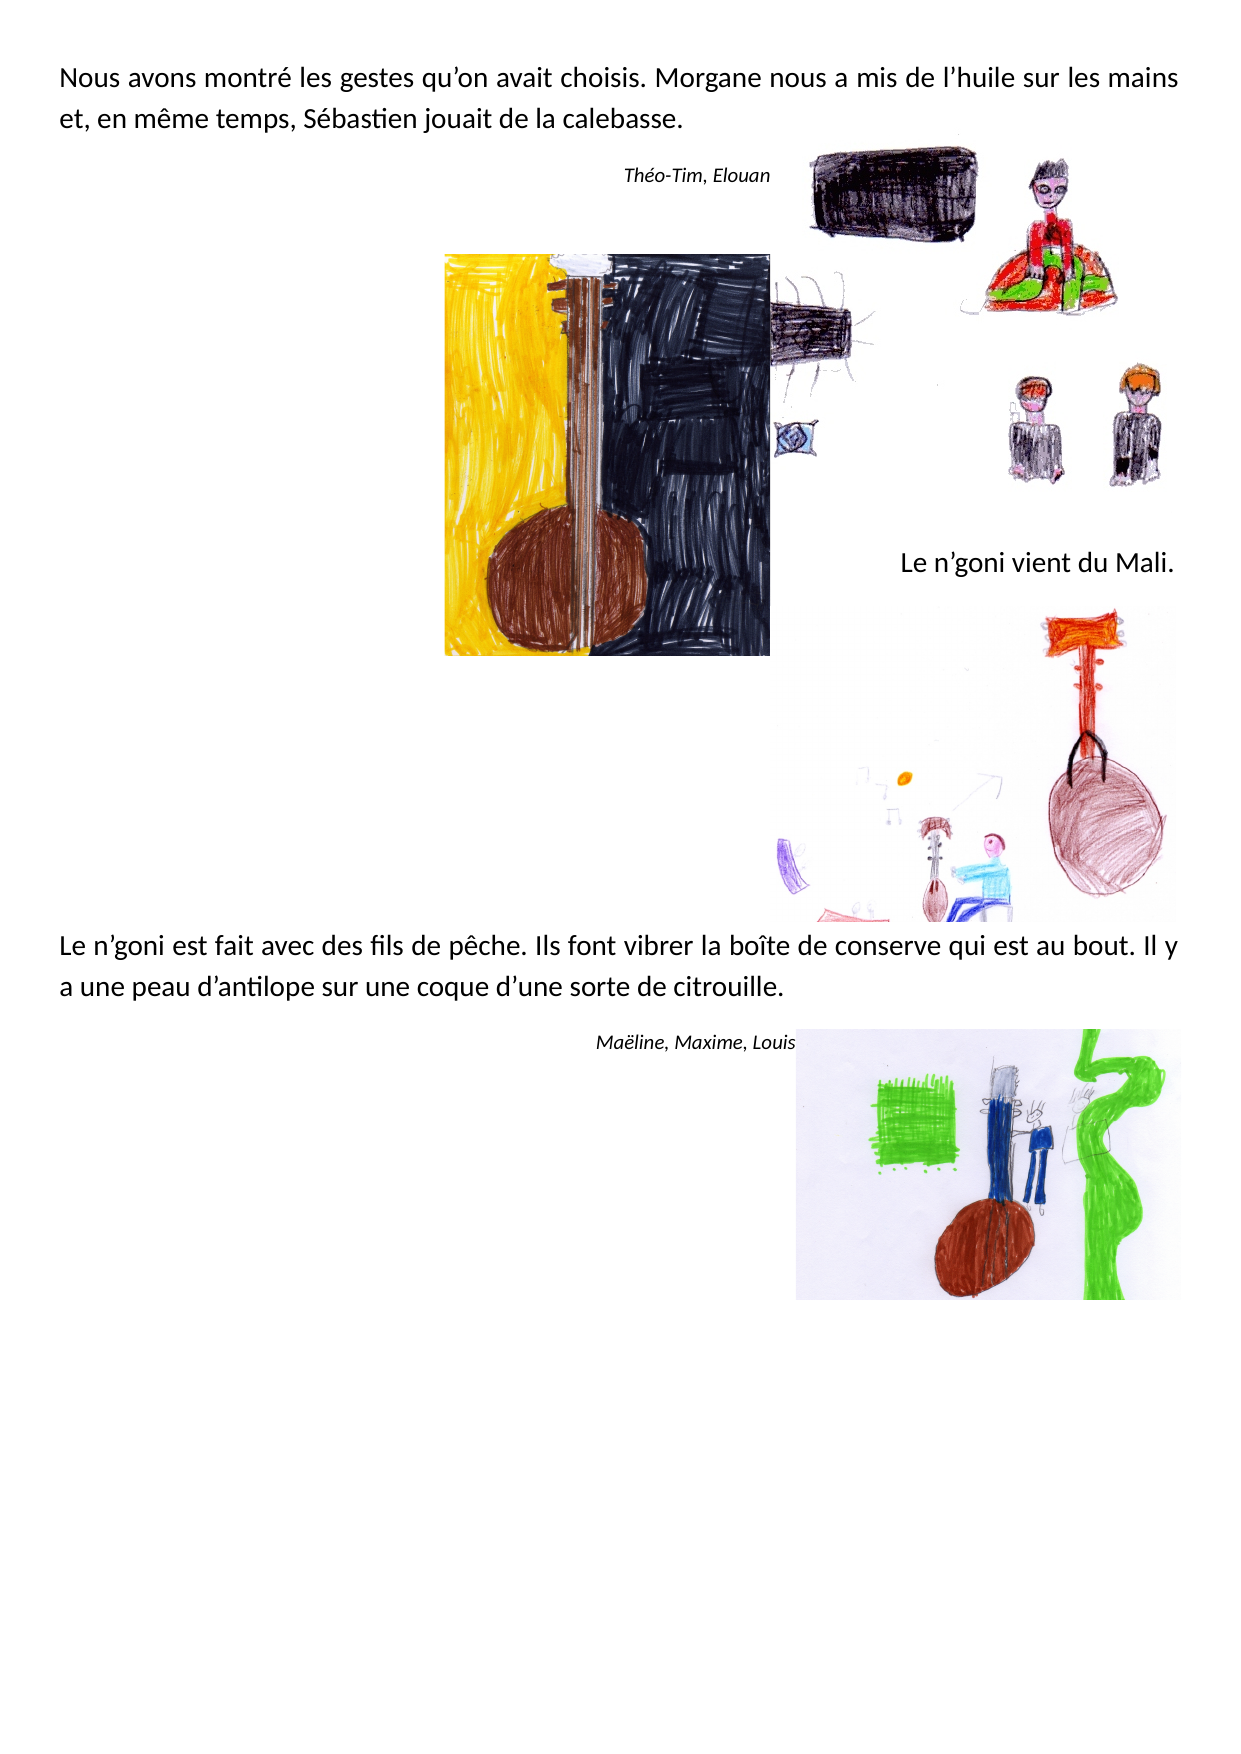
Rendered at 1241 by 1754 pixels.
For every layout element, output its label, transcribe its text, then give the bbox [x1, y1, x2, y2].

text [59, 254, 444, 580]
text Théo-Tim, Elouan [59, 162, 770, 187]
text Nous avons montré les gestes qu’on avait choisis. Morgane nous a mis de l’huile sur les mains et, en même temps, Sébastien jouait de la calebasse. [59, 59, 1181, 136]
picture [795, 1029, 1182, 1300]
picture [444, 111, 1182, 922]
text Maëline, Maxime, Louis [59, 1029, 795, 1055]
text Le n’goni vient du Mali. [771, 513, 1181, 580]
text Le n’goni est fait avec des fils de pêche. Ils font vibrer la boîte de conserve qui est au bout. Il y a une peau d’antilope sur une coque d’une sorte de citrouille. [59, 606, 1181, 1003]
